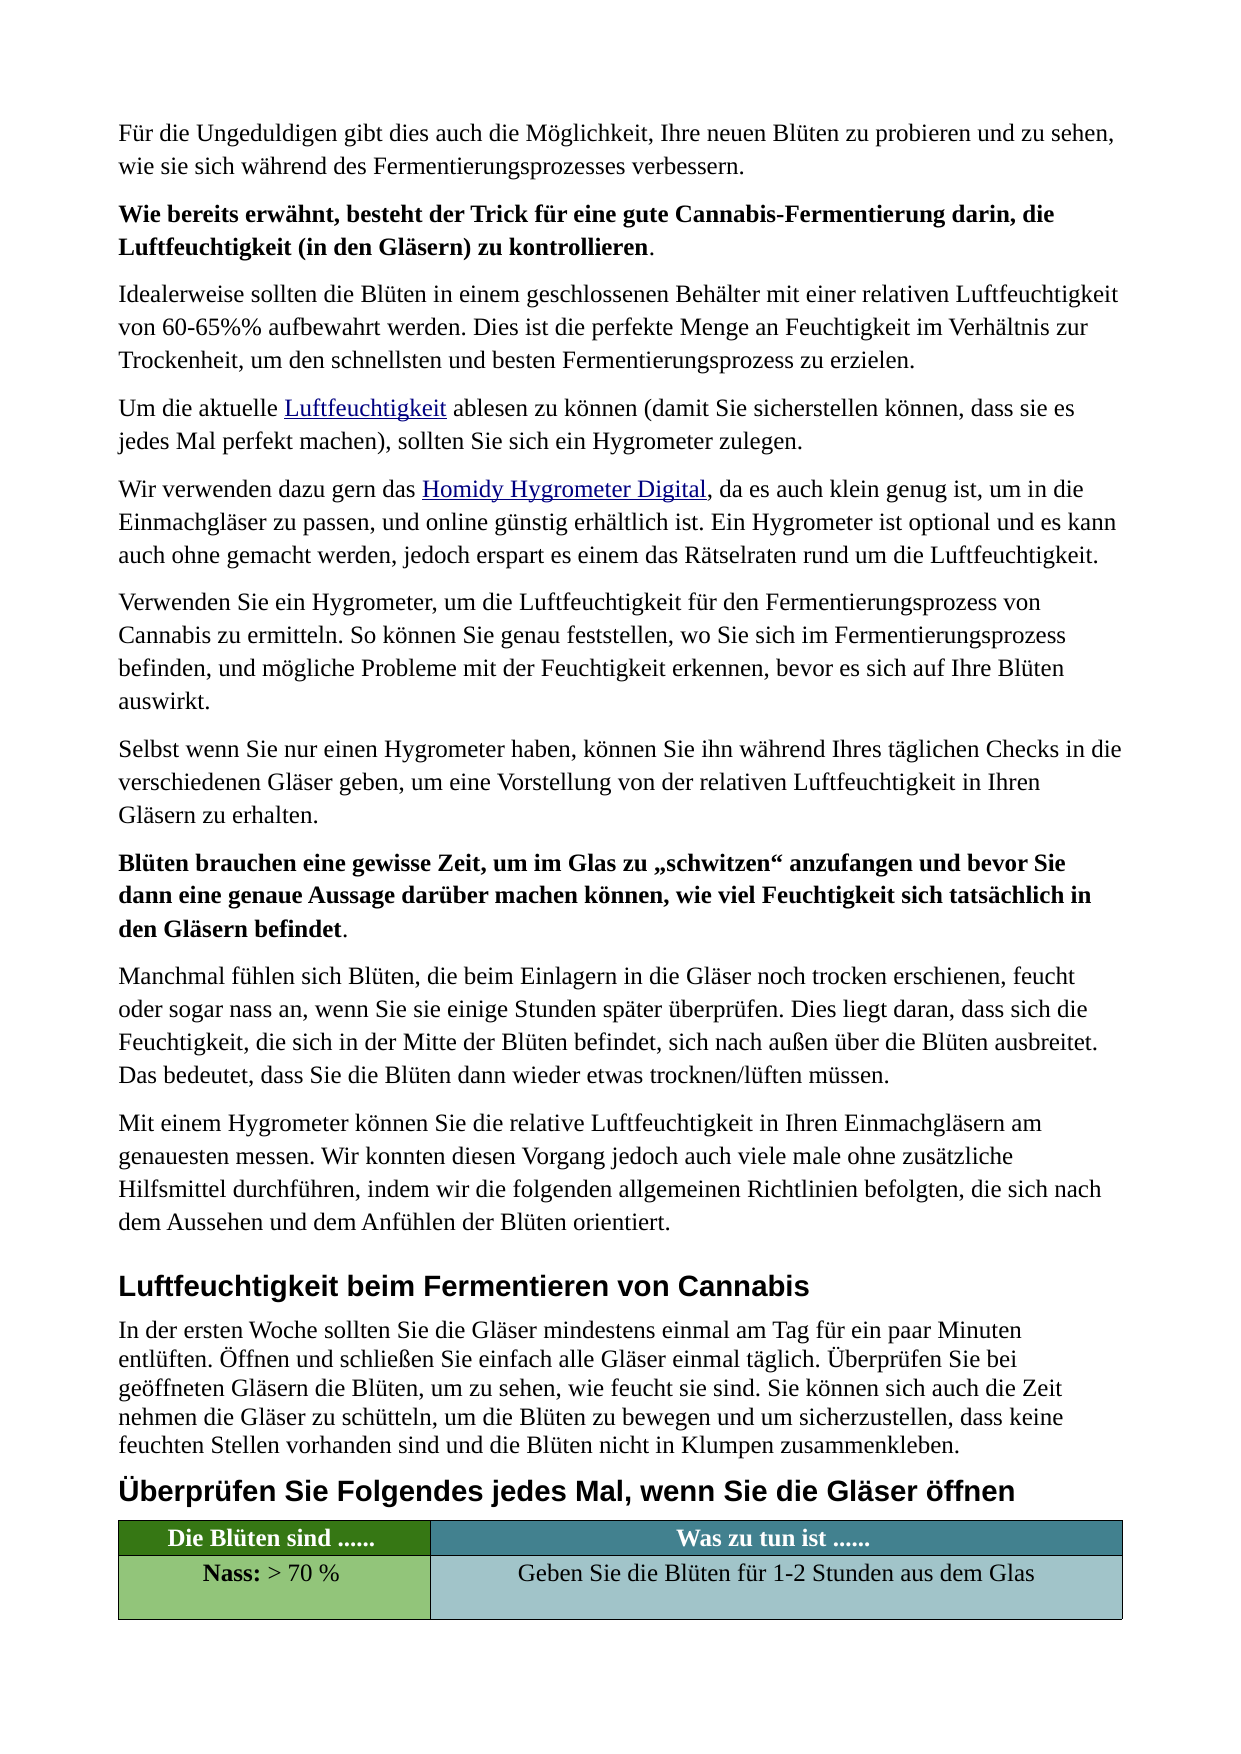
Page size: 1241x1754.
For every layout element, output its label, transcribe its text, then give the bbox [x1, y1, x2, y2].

table_cell Nass: > 70 % [119, 1556, 430, 1619]
text Wie bereits erwähnt, besteht der Trick für eine gute Cannabis-Fermentierung darin, die Luftfeuchtigkeit (in den Gläsern) zu kontrollieren. [118, 199, 1122, 261]
text Mit einem Hygrometer können Sie die relative Luftfeuchtigkeit in Ihren Einmachgläsern am genauesten messen. Wir konnten diesen Vorgang jedoch auch viele male ohne zusätzliche Hilfsmittel durchführen, indem wir die folgenden allgemeinen Richtlinien befolgten, die sich nach dem Aussehen und dem Anfühlen der Blüten orientiert. [118, 1108, 1122, 1236]
table_cell Geben Sie die Blüten für 1-2 Stunden aus dem Glas [431, 1556, 1122, 1619]
text Für die Ungeduldigen gibt dies auch die Möglichkeit, Ihre neuen Blüten zu probieren und zu sehen, wie sie sich während des Fermentierungsprozesses verbessern. [118, 118, 1122, 180]
text Idealerweise sollten die Blüten in einem geschlossenen Behälter mit einer relativen Luftfeuchtigkeit von 60-65%% aufbewahrt werden. Dies ist die perfekte Menge an Feuchtigkeit im Verhältnis zur Trockenheit, um den schnellsten und besten Fermentierungsprozess zu erzielen. [118, 279, 1122, 374]
text Um die aktuelle Luftfeuchtigkeit ablesen zu können (damit Sie sicherstellen können, dass sie es jedes Mal perfekt machen), sollten Sie sich ein Hygrometer zulegen. [118, 393, 1122, 455]
text Manchmal fühlen sich Blüten, die beim Einlagern in die Gläser noch trocken erschienen, feucht oder sogar nass an, wenn Sie sie einige Stunden später überprüfen. Dies liegt daran, dass sich die Feuchtigkeit, die sich in der Mitte der Blüten befindet, sich nach außen über die Blüten ausbreitet. Das bedeutet, dass Sie die Blüten dann wieder etwas trocknen/lüften müssen. [118, 961, 1122, 1089]
text In der ersten Woche sollten Sie die Gläser mindestens einmal am Tag für ein paar Minuten entlüften. Öffnen und schließen Sie einfach alle Gläser einmal täglich. Überprüfen Sie bei geöffneten Gläsern die Blüten, um zu sehen, wie feucht sie sind. Sie können sich auch die Zeit nehmen die Gläser zu schütteln, um die Blüten zu bewegen und um sicherzustellen, dass keine feuchten Stellen vorhanden sind und die Blüten nicht in Klumpen zusammenkleben. [118, 1315, 1122, 1459]
text Selbst wenn Sie nur einen Hygrometer haben, können Sie ihn während Ihres täglichen Checks in die verschiedenen Gläser geben, um eine Vorstellung von der relativen Luftfeuchtigkeit in Ihren Gläsern zu erhalten. [118, 734, 1122, 829]
subtitle Luftfeuchtigkeit beim Fermentieren von Cannabis [118, 1269, 1122, 1303]
subtitle Überprüfen Sie Folgendes jedes Mal, wenn Sie die Gläser öffnen [118, 1474, 1122, 1507]
text Blüten brauchen eine gewisse Zeit, um im Glas zu „schwitzen“ anzufangen und bevor Sie dann eine genaue Aussage darüber machen können, wie viel Feuchtigkeit sich tatsächlich in den Gläsern befindet. [118, 848, 1122, 942]
text Verwenden Sie ein Hygrometer, um die Luftfeuchtigkeit für den Fermentierungsprozess von Cannabis zu ermitteln. So können Sie genau feststellen, wo Sie sich im Fermentierungsprozess befinden, und mögliche Probleme mit der Feuchtigkeit erkennen, bevor es sich auf Ihre Blüten auswirkt. [118, 587, 1122, 715]
table_header Die Blüten sind ...... [119, 1521, 430, 1555]
text Wir verwenden dazu gern das Homidy Hygrometer Digital, da es auch klein genug ist, um in die Einmachgläser zu passen, und online günstig erhältlich ist. Ein Hygrometer ist optional und es kann auch ohne gemacht werden, jedoch erspart es einem das Rätselraten rund um die Luftfeuchtigkeit. [118, 474, 1122, 568]
table_header Was zu tun ist ...... [431, 1521, 1122, 1555]
